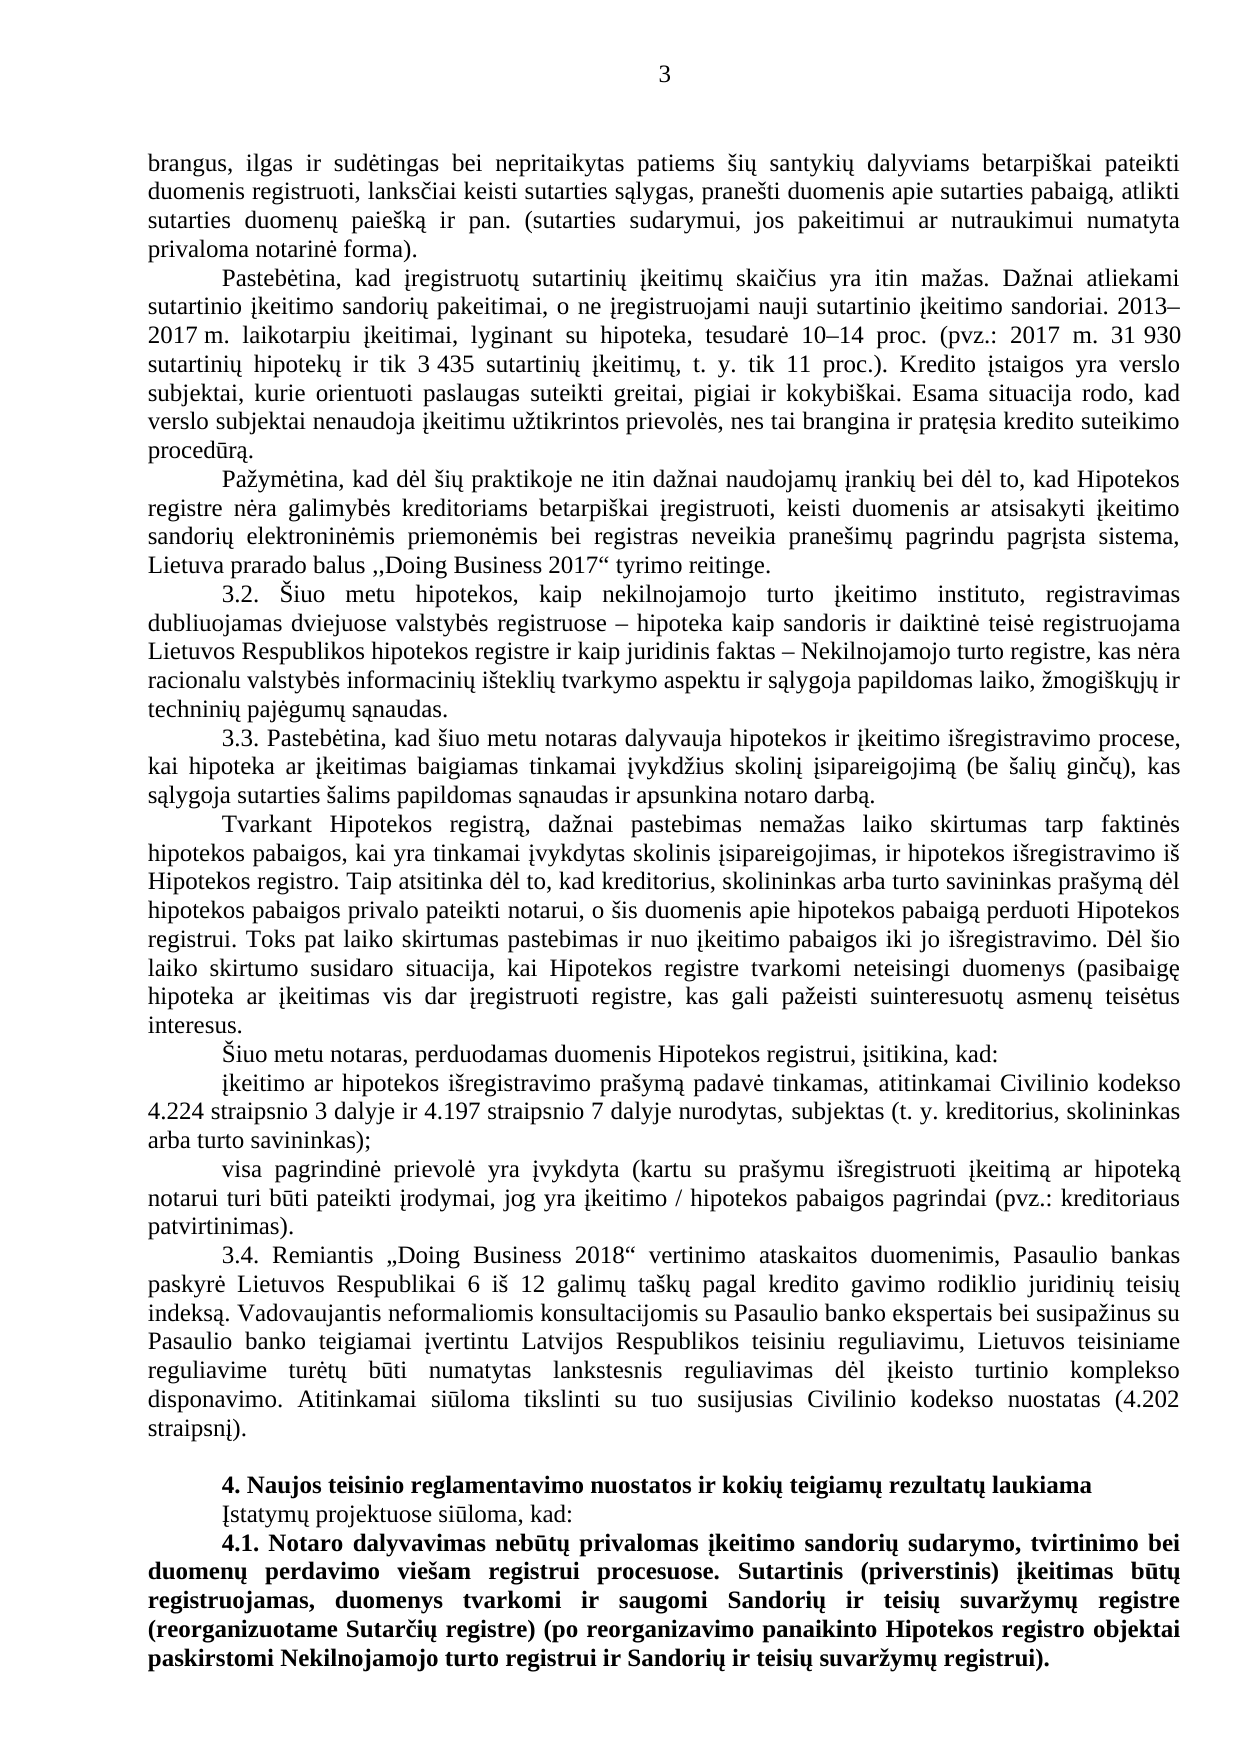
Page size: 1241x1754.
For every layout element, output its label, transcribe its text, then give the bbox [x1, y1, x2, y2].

text Šiuo metu notaras, perduodamas duomenis Hipotekos registrui, įsitikina, kad: [148, 1039, 1181, 1068]
text 3.3. Pastebėtina, kad šiuo metu notaras dalyvauja hipotekos ir įkeitimo išregistravimo procese, kai hipoteka ar įkeitimas baigiamas tinkamai įvykdžius skolinį įsipareigojimą (be šalių ginčų), kas sąlygoja sutarties šalims papildomas sąnaudas ir apsunkina notaro darbą. [148, 723, 1181, 809]
text brangus, ilgas ir sudėtingas bei nepritaikytas patiems šių santykių dalyviams betarpiškai pateikti duomenis registruoti, lanksčiai keisti sutarties sąlygas, pranešti duomenis apie sutarties pabaigą, atlikti sutarties duomenų paiešką ir pan. (sutarties sudarymui, jos pakeitimui ar nutraukimui numatyta privaloma notarinė forma). [148, 148, 1181, 263]
list įkeitimo ar hipotekos išregistravimo prašymą padavė tinkamas, atitinkamai Civilinio kodekso 4.224 straipsnio 3 dalyje ir 4.197 straipsnio 7 dalyje nurodytas, subjektas (t. y. kreditorius, skolininkas arba turto savininkas); [148, 1068, 1181, 1154]
text Pastebėtina, kad įregistruotų sutartinių įkeitimų skaičius yra itin mažas. Dažnai atliekami sutartinio įkeitimo sandorių pakeitimai, o ne įregistruojami nauji sutartinio įkeitimo sandoriai. 2013–2017 m. laikotarpiu įkeitimai, lyginant su hipoteka, tesudarė 10–14 proc. (pvz.: 2017 m. 31 930 sutartinių hipotekų ir tik 3 435 sutartinių įkeitimų, t. y. tik 11 proc.). Kredito įstaigos yra verslo subjektai, kurie orientuoti paslaugas suteikti greitai, pigiai ir kokybiškai. Esama situacija rodo, kad verslo subjektai nenaudoja įkeitimu užtikrintos prievolės, nes tai brangina ir pratęsia kredito suteikimo procedūrą. [148, 263, 1181, 464]
text Tvarkant Hipotekos registrą, dažnai pastebimas nemažas laiko skirtumas tarp faktinės hipotekos pabaigos, kai yra tinkamai įvykdytas skolinis įsipareigojimas, ir hipotekos išregistravimo iš Hipotekos registro. Taip atsitinka dėl to, kad kreditorius, skolininkas arba turto savininkas prašymą dėl hipotekos pabaigos privalo pateikti notarui, o šis duomenis apie hipotekos pabaigą perduoti Hipotekos registrui. Toks pat laiko skirtumas pastebimas ir nuo įkeitimo pabaigos iki jo išregistravimo. Dėl šio laiko skirtumo susidaro situacija, kai Hipotekos registre tvarkomi neteisingi duomenys (pasibaigę hipoteka ar įkeitimas vis dar įregistruoti registre, kas gali pažeisti suinteresuotų asmenų teisėtus interesus. [148, 809, 1181, 1039]
text 3.4. Remiantis „Doing Business 2018“ vertinimo ataskaitos duomenimis, Pasaulio bankas paskyrė Lietuvos Respublikai 6 iš 12 galimų taškų pagal kredito gavimo rodiklio juridinių teisių indeksą. Vadovaujantis neformaliomis konsultacijomis su Pasaulio banko ekspertais bei susipažinus su Pasaulio banko teigiamai įvertintu Latvijos Respublikos teisiniu reguliavimu, Lietuvos teisiniame reguliavime turėtų būti numatytas lankstesnis reguliavimas dėl įkeisto turtinio komplekso disponavimo. Atitinkamai siūloma tikslinti su tuo susijusias Civilinio kodekso nuostatas (4.202 straipsnį). [148, 1240, 1181, 1441]
text 4. Naujos teisinio reglamentavimo nuostatos ir kokių teigiamų rezultatų laukiama [148, 1470, 1181, 1499]
list visa pagrindinė prievolė yra įvykdyta (kartu su prašymu išregistruoti įkeitimą ar hipoteką notarui turi būti pateikti įrodymai, jog yra įkeitimo / hipotekos pabaigos pagrindai (pvz.: kreditoriaus patvirtinimas). [148, 1154, 1181, 1240]
text 3.2. Šiuo metu hipotekos, kaip nekilnojamojo turto įkeitimo instituto, registravimas dubliuojamas dviejuose valstybės registruose – hipoteka kaip sandoris ir daiktinė teisė registruojama Lietuvos Respublikos hipotekos registre ir kaip juridinis faktas – Nekilnojamojo turto registre, kas nėra racionalu valstybės informacinių išteklių tvarkymo aspektu ir sąlygoja papildomas laiko, žmogiškųjų ir techninių pajėgumų sąnaudas. [148, 579, 1181, 723]
text Įstatymų projektuose siūloma, kad: [148, 1499, 1181, 1528]
text Pažymėtina, kad dėl šių praktikoje ne itin dažnai naudojamų įrankių bei dėl to, kad Hipotekos registre nėra galimybės kreditoriams betarpiškai įregistruoti, keisti duomenis ar atsisakyti įkeitimo sandorių elektroninėmis priemonėmis bei registras neveikia pranešimų pagrindu pagrįsta sistema, Lietuva prarado balus ,,Doing Business 2017“ tyrimo reitinge. [148, 464, 1181, 579]
text 4.1. Notaro dalyvavimas nebūtų privalomas įkeitimo sandorių sudarymo, tvirtinimo bei duomenų perdavimo viešam registrui procesuose. Sutartinis (priverstinis) įkeitimas būtų registruojamas, duomenys tvarkomi ir saugomi Sandorių ir teisių suvaržymų registre (reorganizuotame Sutarčių registre) (po reorganizavimo panaikinto Hipotekos registro objektai paskirstomi Nekilnojamojo turto registrui ir Sandorių ir teisių suvaržymų registrui). [148, 1528, 1181, 1671]
